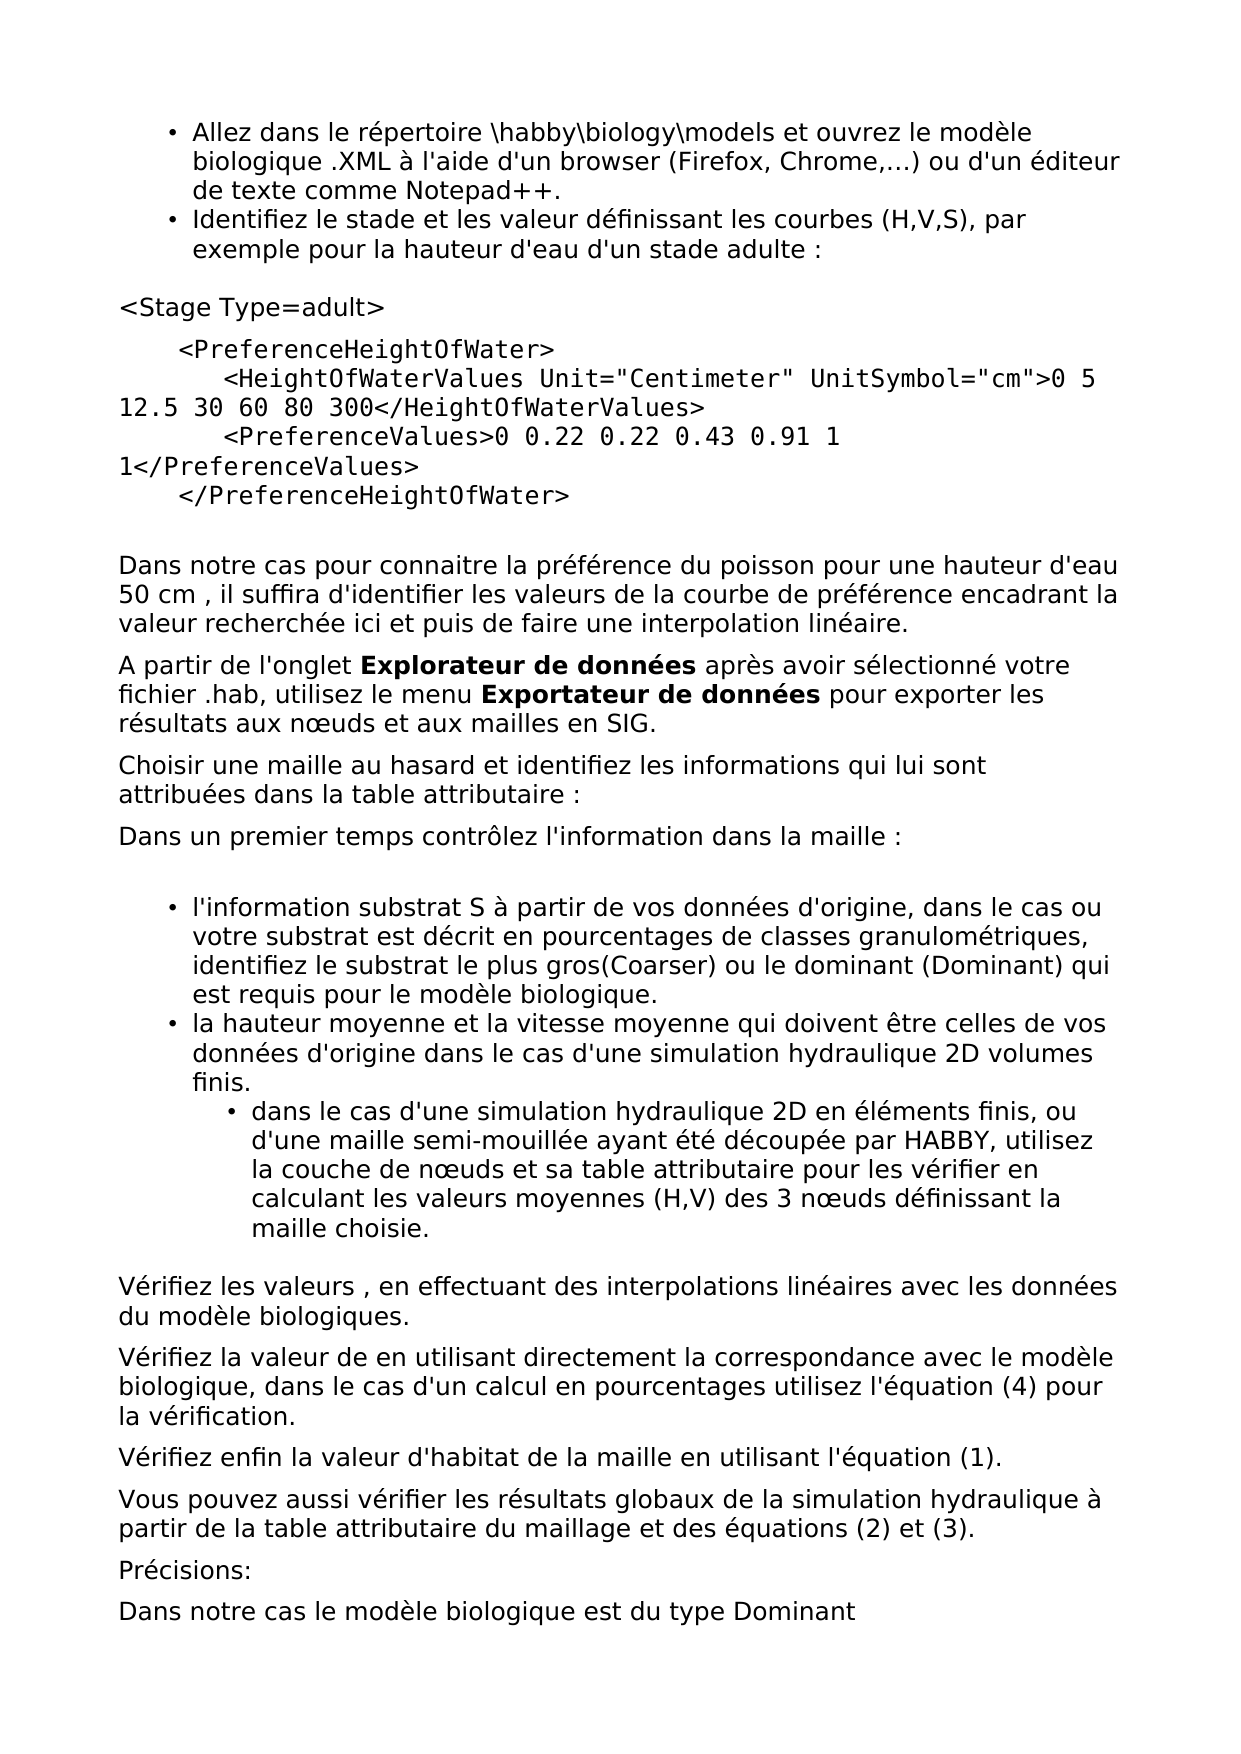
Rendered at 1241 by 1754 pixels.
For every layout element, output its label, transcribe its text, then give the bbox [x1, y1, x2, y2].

text Dans notre cas pour connaitre la préférence du poisson pour une hauteur d'eau 50 cm , il suffira d'identifier les valeurs de la courbe de préférence encadrant la valeur recherchée ici et puis de faire une interpolation linéaire. [118, 551, 1122, 638]
list Identifiez le stade et les valeur définissant les courbes (H,V,S), par exemple pour la hauteur d'eau d'un stade adulte : [177, 206, 1122, 264]
text Précisions: [118, 1556, 1122, 1585]
text Choisir une maille au hasard et identifiez les informations qui lui sont attribuées dans la table attributaire : [118, 751, 1122, 809]
list dans le cas d'une simulation hydraulique 2D en éléments finis, ou d'une maille semi-mouillée ayant été découpée par HABBY, utilisez la couche de nœuds et sa table attributaire pour les vérifier en calculant les valeurs moyennes (H,V) des 3 nœuds définissant la maille choisie. [236, 1097, 1122, 1243]
text Vérifiez les valeurs , en effectuant des interpolations linéaires avec les données du modèle biologiques. [118, 1272, 1122, 1331]
text Vous pouvez aussi vérifier les résultats globaux de la simulation hydraulique à partir de la table attributaire du maillage et des équations (2) et (3). [118, 1485, 1122, 1543]
list la hauteur moyenne et la vitesse moyenne qui doivent être celles de vos données d'origine dans le cas d'une simulation hydraulique 2D volumes finis. [177, 1010, 1122, 1097]
list l'information substrat S à partir de vos données d'origine, dans le cas ou votre substrat est décrit en pourcentages de classes granulométriques, identifiez le substrat le plus gros(Coarser) ou le dominant (Dominant) qui est requis pour le modèle biologique. [177, 893, 1122, 1010]
text Dans notre cas le modèle biologique est du type Dominant [118, 1597, 1122, 1627]
text Dans un premier temps contrôlez l'information dans la maille : [118, 822, 1122, 851]
text A partir de l'onglet Explorateur de données après avoir sélectionné votre fichier .hab, utilisez le menu Exportateur de données pour exporter les résultats aux nœuds et aux mailles en SIG. [118, 651, 1122, 738]
text Vérifiez enfin la valeur d'habitat de la maille en utilisant l'équation (1). [118, 1443, 1122, 1472]
text <PreferenceHeightOfWater> <HeightOfWaterValues Unit="Centimeter" UnitSymbol="cm">0 5 12.5 30 60 80 300</HeightOfWaterValues> <PreferenceValues>0 0.22 0.22 0.43 0.91 1 1</PreferenceValues> </PreferenceHeightOfWater> [118, 335, 1122, 539]
text Vérifiez la valeur de en utilisant directement la correspondance avec le modèle biologique, dans le cas d'un calcul en pourcentages utilisez l'équation (4) pour la vérification. [118, 1343, 1122, 1431]
list Allez dans le répertoire \habby\biology\models et ouvrez le modèle biologique .XML à l'aide d'un browser (Firefox, Chrome,…) ou d'un éditeur de texte comme Notepad++. [177, 118, 1122, 206]
text <Stage Type=adult> [118, 293, 1122, 323]
